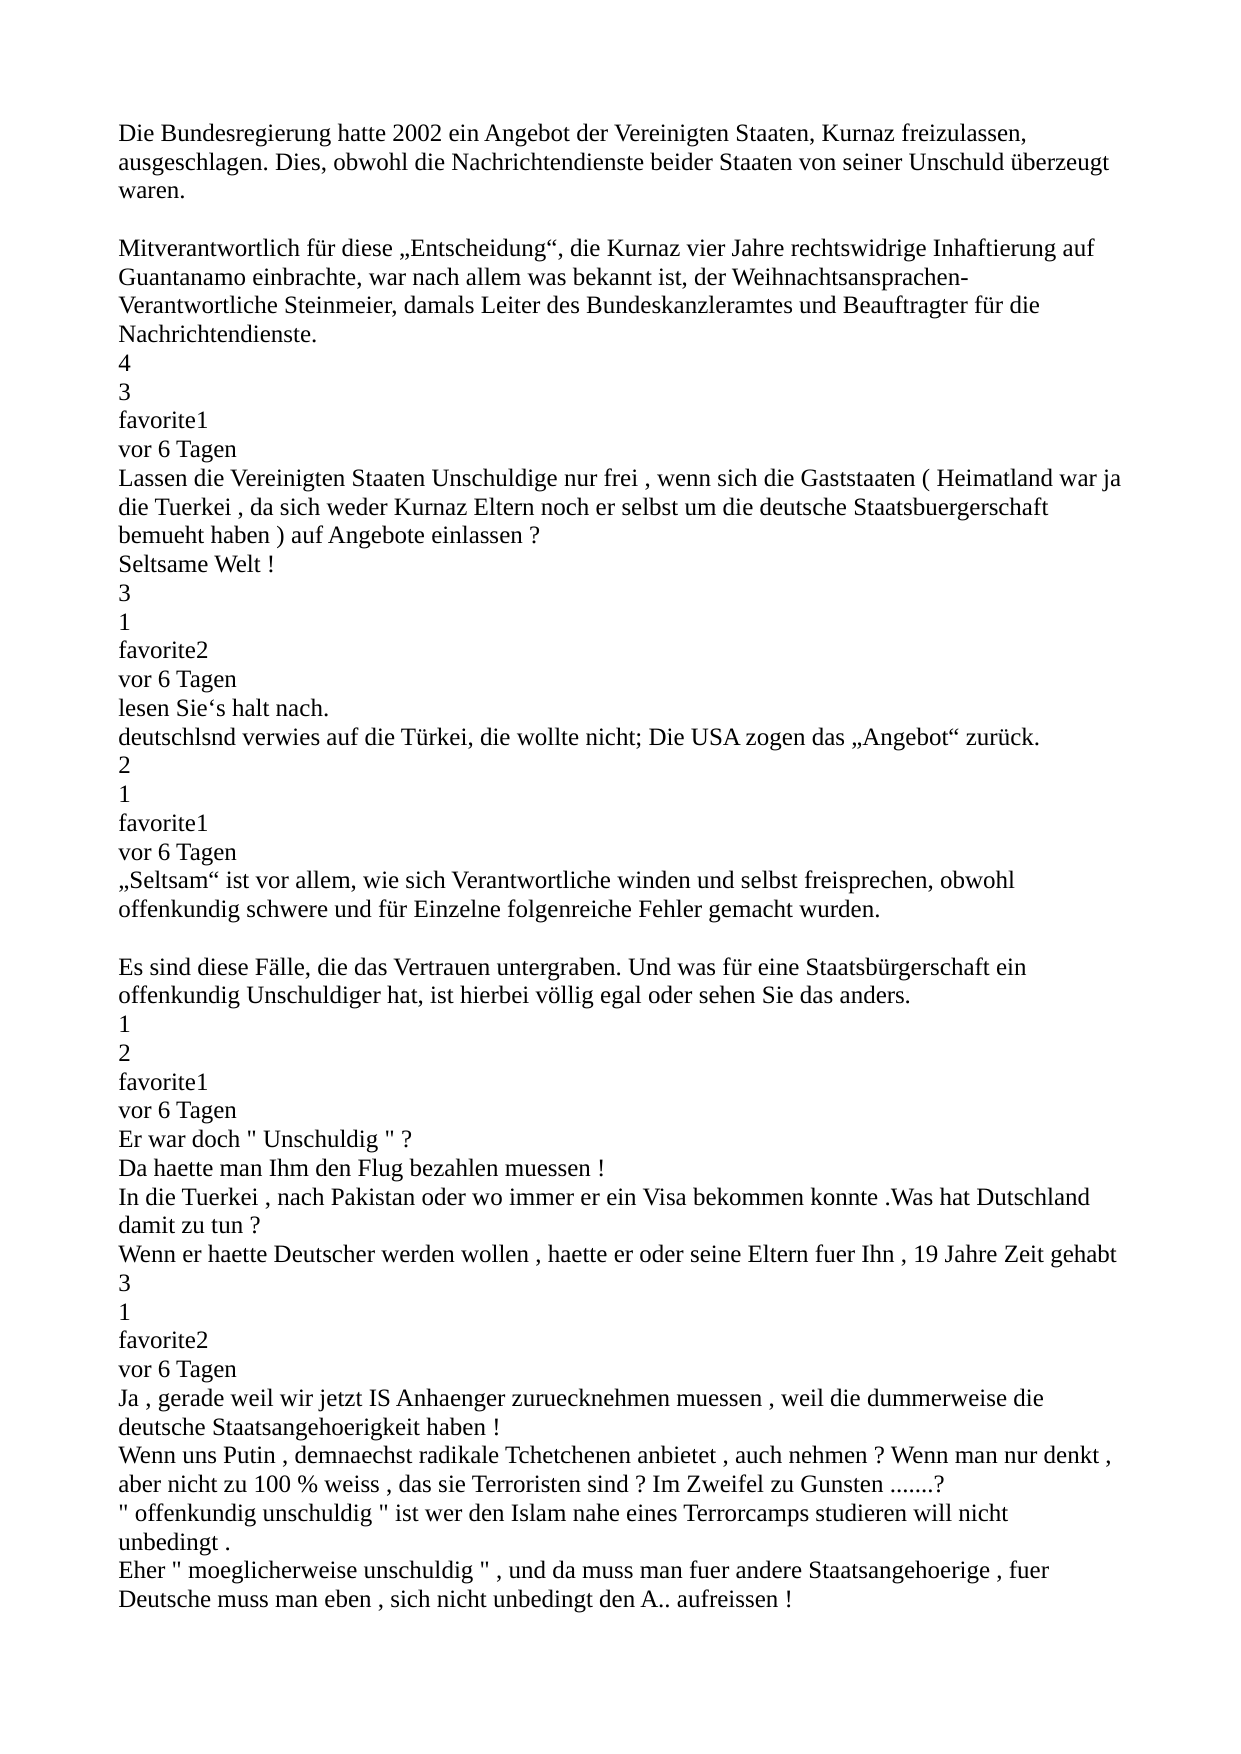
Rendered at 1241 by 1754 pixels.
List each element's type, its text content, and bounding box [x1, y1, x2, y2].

text 1 [118, 607, 1122, 636]
text „Seltsam“ ist vor allem, wie sich Verantwortliche winden und selbst freisprechen, obwohl offenkundig schwere und für Einzelne folgenreiche Fehler gemacht wurden. [118, 866, 1122, 923]
text favorite1 [118, 1067, 1122, 1096]
text " offenkundig unschuldig " ist wer den Islam nahe eines Terrorcamps studieren will nicht unbedingt . [118, 1498, 1122, 1556]
text vor 6 Tagen [118, 1096, 1122, 1124]
text favorite1 [118, 808, 1122, 837]
text Er war doch " Unschuldig " ? [118, 1124, 1122, 1153]
text 2 [118, 1038, 1122, 1067]
text 1 [118, 1009, 1122, 1038]
text Mitverantwortlich für diese „Entscheidung“, die Kurnaz vier Jahre rechtswidrige Inhaftierung auf Guantanamo einbrachte, war nach allem was bekannt ist, der Weihnachtsansprachen-Verantwortliche Steinmeier, damals Leiter des Bundeskanzleramtes und Beauftragter für die Nachrichtendienste. [118, 233, 1122, 348]
text favorite2 [118, 1326, 1122, 1354]
text 1 [118, 779, 1122, 808]
text favorite1 [118, 406, 1122, 434]
text Seltsame Welt ! [118, 549, 1122, 578]
text 3 [118, 1268, 1122, 1297]
text vor 6 Tagen [118, 664, 1122, 693]
text In die Tuerkei , nach Pakistan oder wo immer er ein Visa bekommen konnte .Was hat Dutschland damit zu tun ? [118, 1182, 1122, 1239]
text Wenn uns Putin , demnaechst radikale Tchetchenen anbietet , auch nehmen ? Wenn man nur denkt , aber nicht zu 100 % weiss , das sie Terroristen sind ? Im Zweifel zu Gunsten .......? [118, 1441, 1122, 1498]
text Die Bundesregierung hatte 2002 ein Angebot der Vereinigten Staaten, Kurnaz freizulassen, ausgeschlagen. Dies, obwohl die Nachrichtendienste beider Staaten von seiner Unschuld überzeugt waren. [118, 118, 1122, 204]
text vor 6 Tagen [118, 434, 1122, 463]
text 4 [118, 348, 1122, 377]
text deutschlsnd verwies auf die Türkei, die wollte nicht; Die USA zogen das „Angebot“ zurück. [118, 722, 1122, 751]
text 3 [118, 578, 1122, 607]
text Ja , gerade weil wir jetzt IS Anhaenger zuruecknehmen muessen , weil die dummerweise die deutsche Staatsangehoerigkeit haben ! [118, 1383, 1122, 1441]
text Da haette man Ihm den Flug bezahlen muessen ! [118, 1153, 1122, 1182]
text 2 [118, 751, 1122, 779]
text 1 [118, 1297, 1122, 1326]
text Wenn er haette Deutscher werden wollen , haette er oder seine Eltern fuer Ihn , 19 Jahre Zeit gehabt [118, 1239, 1122, 1268]
text Eher " moeglicherweise unschuldig " , und da muss man fuer andere Staatsangehoerige , fuer Deutsche muss man eben , sich nicht unbedingt den A.. aufreissen ! [118, 1556, 1122, 1613]
text Es sind diese Fälle, die das Vertrauen untergraben. Und was für eine Staatsbürgerschaft ein offenkundig Unschuldiger hat, ist hierbei völlig egal oder sehen Sie das anders. [118, 952, 1122, 1009]
text lesen Sie‘s halt nach. [118, 693, 1122, 722]
text favorite2 [118, 636, 1122, 664]
text vor 6 Tagen [118, 1354, 1122, 1383]
text 3 [118, 377, 1122, 406]
text Lassen die Vereinigten Staaten Unschuldige nur frei , wenn sich die Gaststaaten ( Heimatland war ja die Tuerkei , da sich weder Kurnaz Eltern noch er selbst um die deutsche Staatsbuergerschaft bemueht haben ) auf Angebote einlassen ? [118, 463, 1122, 549]
text vor 6 Tagen [118, 837, 1122, 866]
